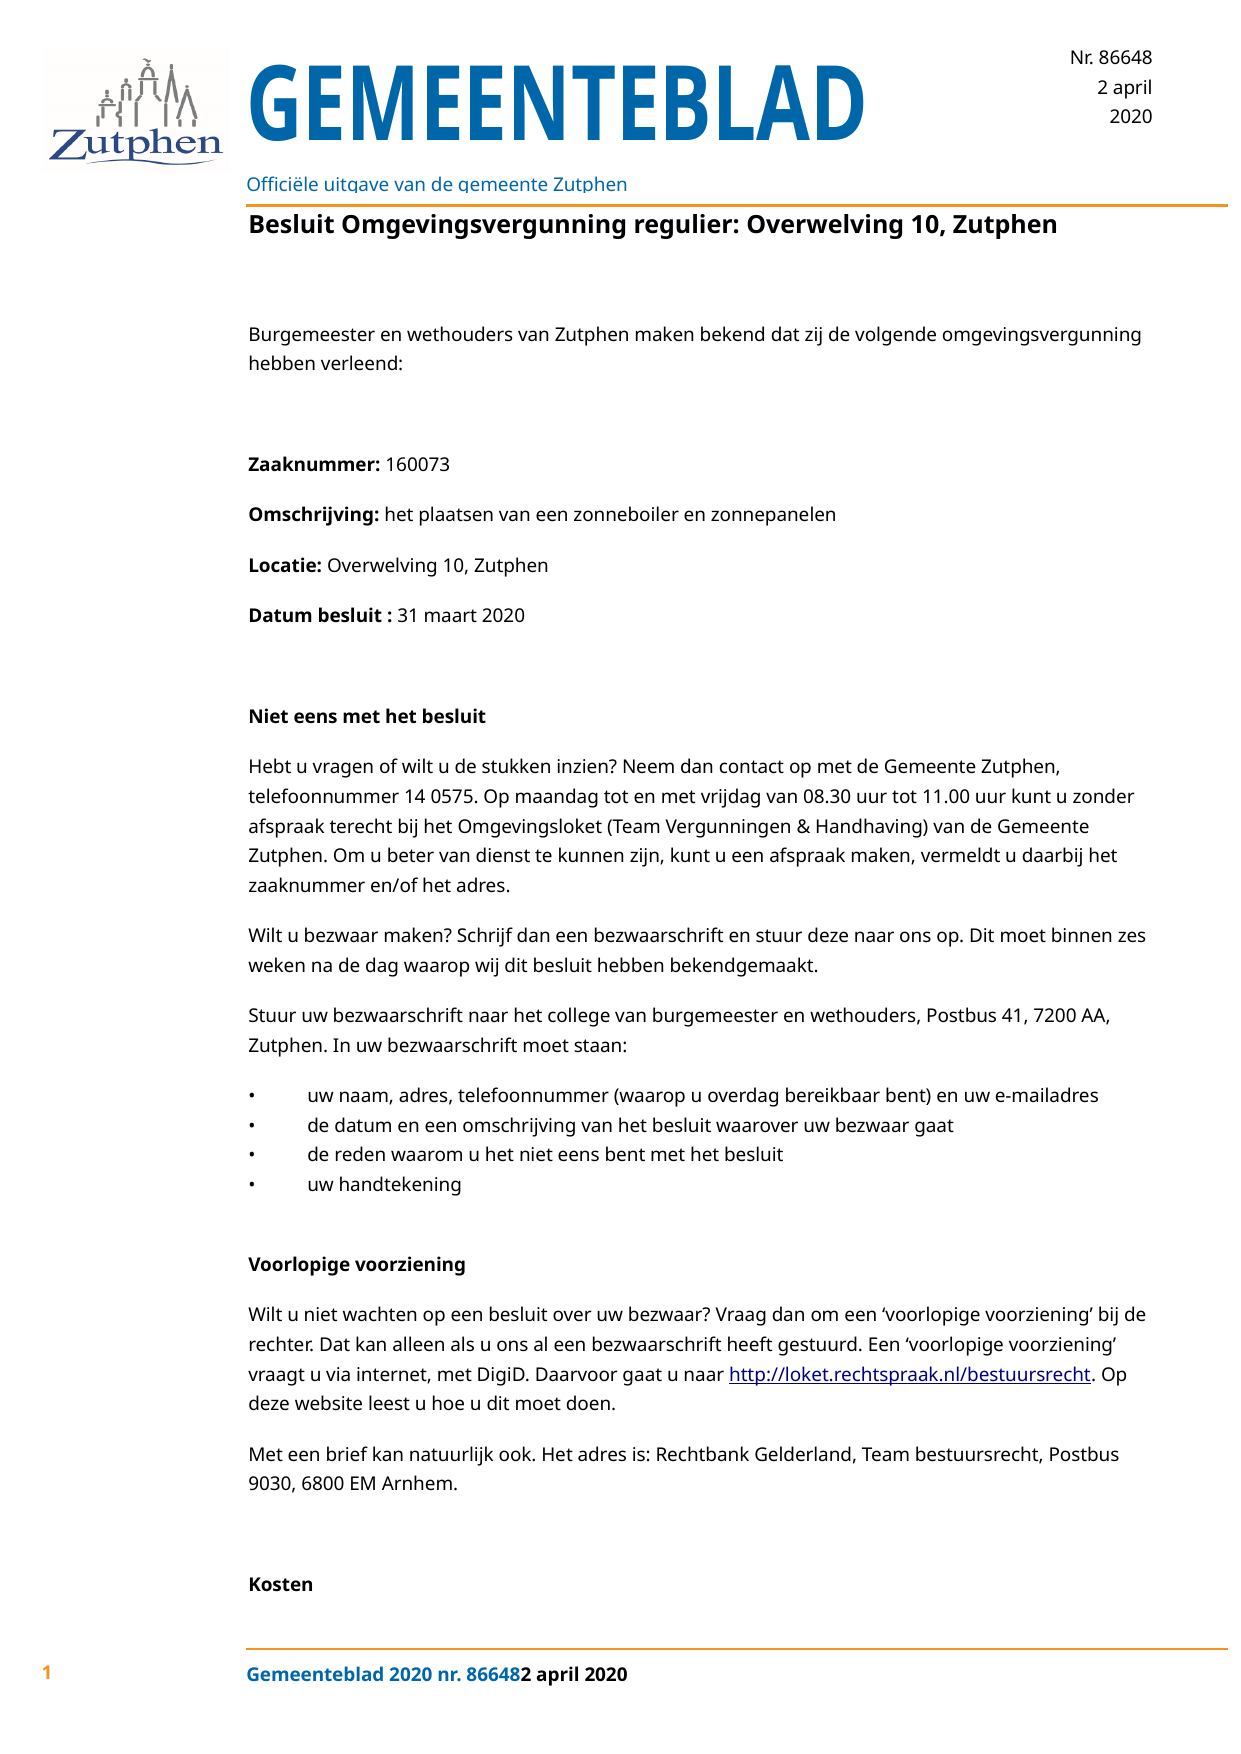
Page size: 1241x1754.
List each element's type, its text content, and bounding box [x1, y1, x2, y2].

text Wilt u bezwaar maken? Schrijf dan een bezwaarschrift en stuur deze naar ons op. Dit moet binnen zes weken na de dag waarop wij dit besluit hebben bekendgemaakt. [248, 922, 1152, 978]
text Kosten [248, 1571, 1152, 1597]
text Datum besluit : 31 maart 2020 [248, 602, 1152, 628]
text Met een brief kan natuurlijk ook. Het adres is: Rechtbank Gelderland, Team bestuursrecht, Postbus 9030, 6800 EM Arnhem. [248, 1441, 1152, 1496]
list uw naam, adres, telefoonnummer (waarop u overdag bereikbaar bent) en uw e-mailadres [248, 1082, 1152, 1108]
text Niet eens met het besluit [248, 703, 1152, 729]
text Wilt u niet wachten op een besluit over uw bezwaar? Vraag dan om een ‘voorlopige voorziening’ bij de rechter. Dat kan alleen als u ons al een bezwaarschrift heeft gestuurd. Een ‘voorlopige voorziening’ vraagt u via internet, met DigiD. Daarvoor gaat u naar http://loket.rechtspraak.nl/bestuursrecht. Op deze website leest u hoe u dit moet doen. [248, 1302, 1152, 1416]
text Voorlopige voorziening [248, 1251, 1152, 1277]
list de datum en een omschrijving van het besluit waarover uw bezwaar gaat [248, 1112, 1152, 1138]
text Besluit Omgevingsvergunning regulier: Overwelving 10, Zutphen [248, 207, 1152, 241]
text Stuur uw bezwaarschrift naar het college van burgemeester en wethouders, Postbus 41, 7200 AA, Zutphen. In uw bezwaarschrift moet staan: [248, 1002, 1152, 1058]
text Zaaknummer: 160073 [248, 451, 1152, 477]
list de reden waarom u het niet eens bent met het besluit [248, 1142, 1152, 1167]
text Burgemeester en wethouders van Zutphen maken bekend dat zij de volgende omgevingsvergunning hebben verleend: [248, 321, 1152, 376]
picture [41, 47, 231, 172]
list uw handtekening [248, 1171, 1152, 1197]
text Locatie: Overwelving 10, Zutphen [248, 552, 1152, 578]
text Hebt u vragen of wilt u de stukken inzien? Neem dan contact op met de Gemeente Zutphen, telefoonnummer 14 0575. Op maandag tot en met vrijdag van 08.30 uur tot 11.00 uur kunt u zonder afspraak terecht bij het Omgevingsloket (Team Vergunningen & Handhaving) van de Gemeente Zutphen. Om u beter van dienst te kunnen zijn, kunt u een afspraak maken, vermeldt u daarbij het zaaknummer en/of het adres. [248, 754, 1152, 898]
text Omschrijving: het plaatsen van een zonneboiler en zonnepanelen [248, 502, 1152, 527]
